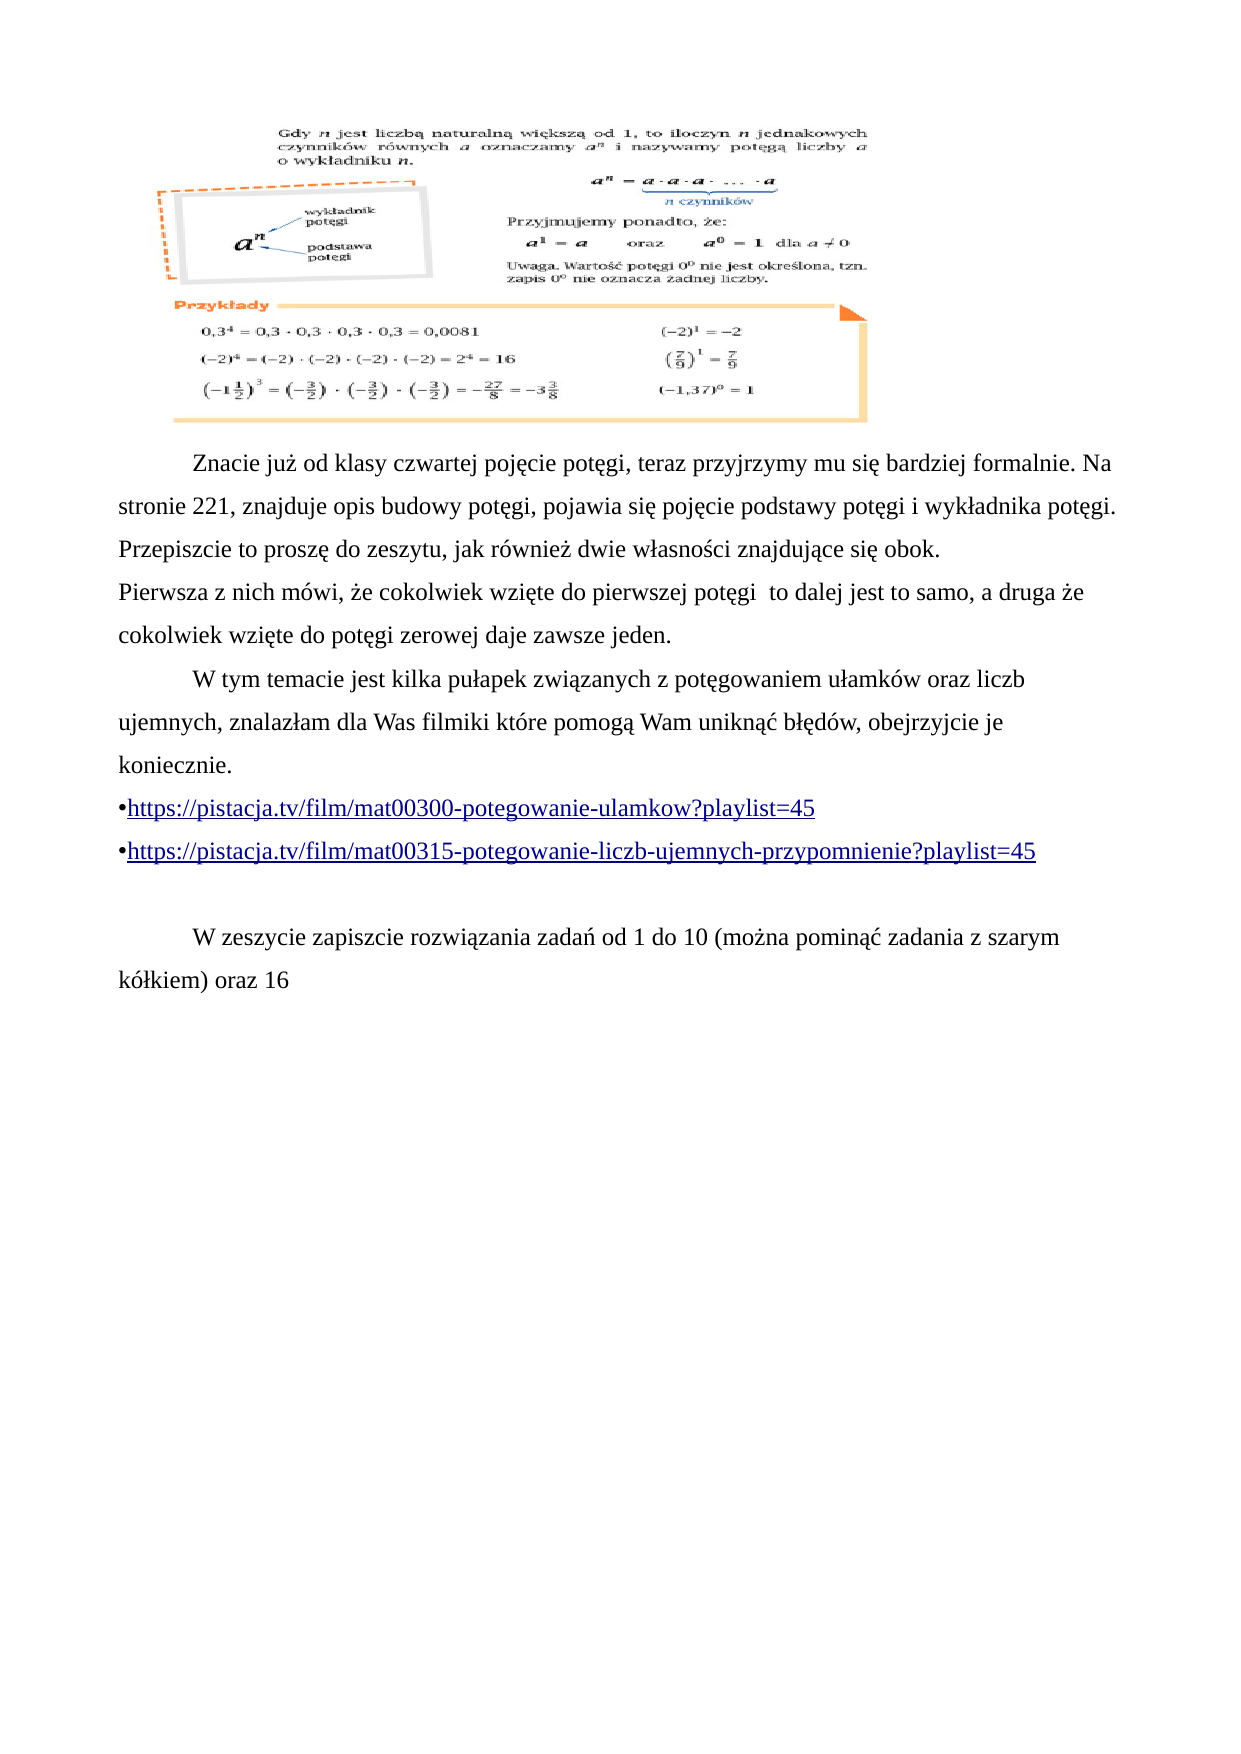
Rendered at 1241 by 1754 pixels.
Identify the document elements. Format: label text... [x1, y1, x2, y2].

list https://pistacja.tv/film/mat00315-potegowanie-liczb-ujemnych-przypomnienie?playlist=45 [118, 836, 1122, 865]
text Pierwsza z nich mówi, że cokolwiek wzięte do pierwszej potęgi to dalej jest to samo, a druga że cokolwiek wzięte do potęgi zerowej daje zawsze jeden. [118, 577, 1122, 649]
list https://pistacja.tv/film/mat00300-potegowanie-ulamkow?playlist=45 [118, 793, 1122, 822]
text Znacie już od klasy czwartej pojęcie potęgi, teraz przyjrzymy mu się bardziej formalnie. Na stronie 221, znajduje opis budowy potęgi, pojawia się pojęcie podstawy potęgi i wykładnika potęgi. Przepiszcie to proszę do zeszytu, jak również dwie własności znajdujące się obok. [118, 118, 1122, 563]
text W zeszycie zapiszcie rozwiązania zadań od 1 do 10 (można pominąć zadania z szarym kółkiem) oraz 16 [118, 922, 1122, 994]
text W tym temacie jest kilka pułapek związanych z potęgowaniem ułamków oraz liczb ujemnych, znalazłam dla Was filmiki które pomogą Wam uniknąć błędów, obejrzyjcie je koniecznie. [118, 664, 1122, 779]
